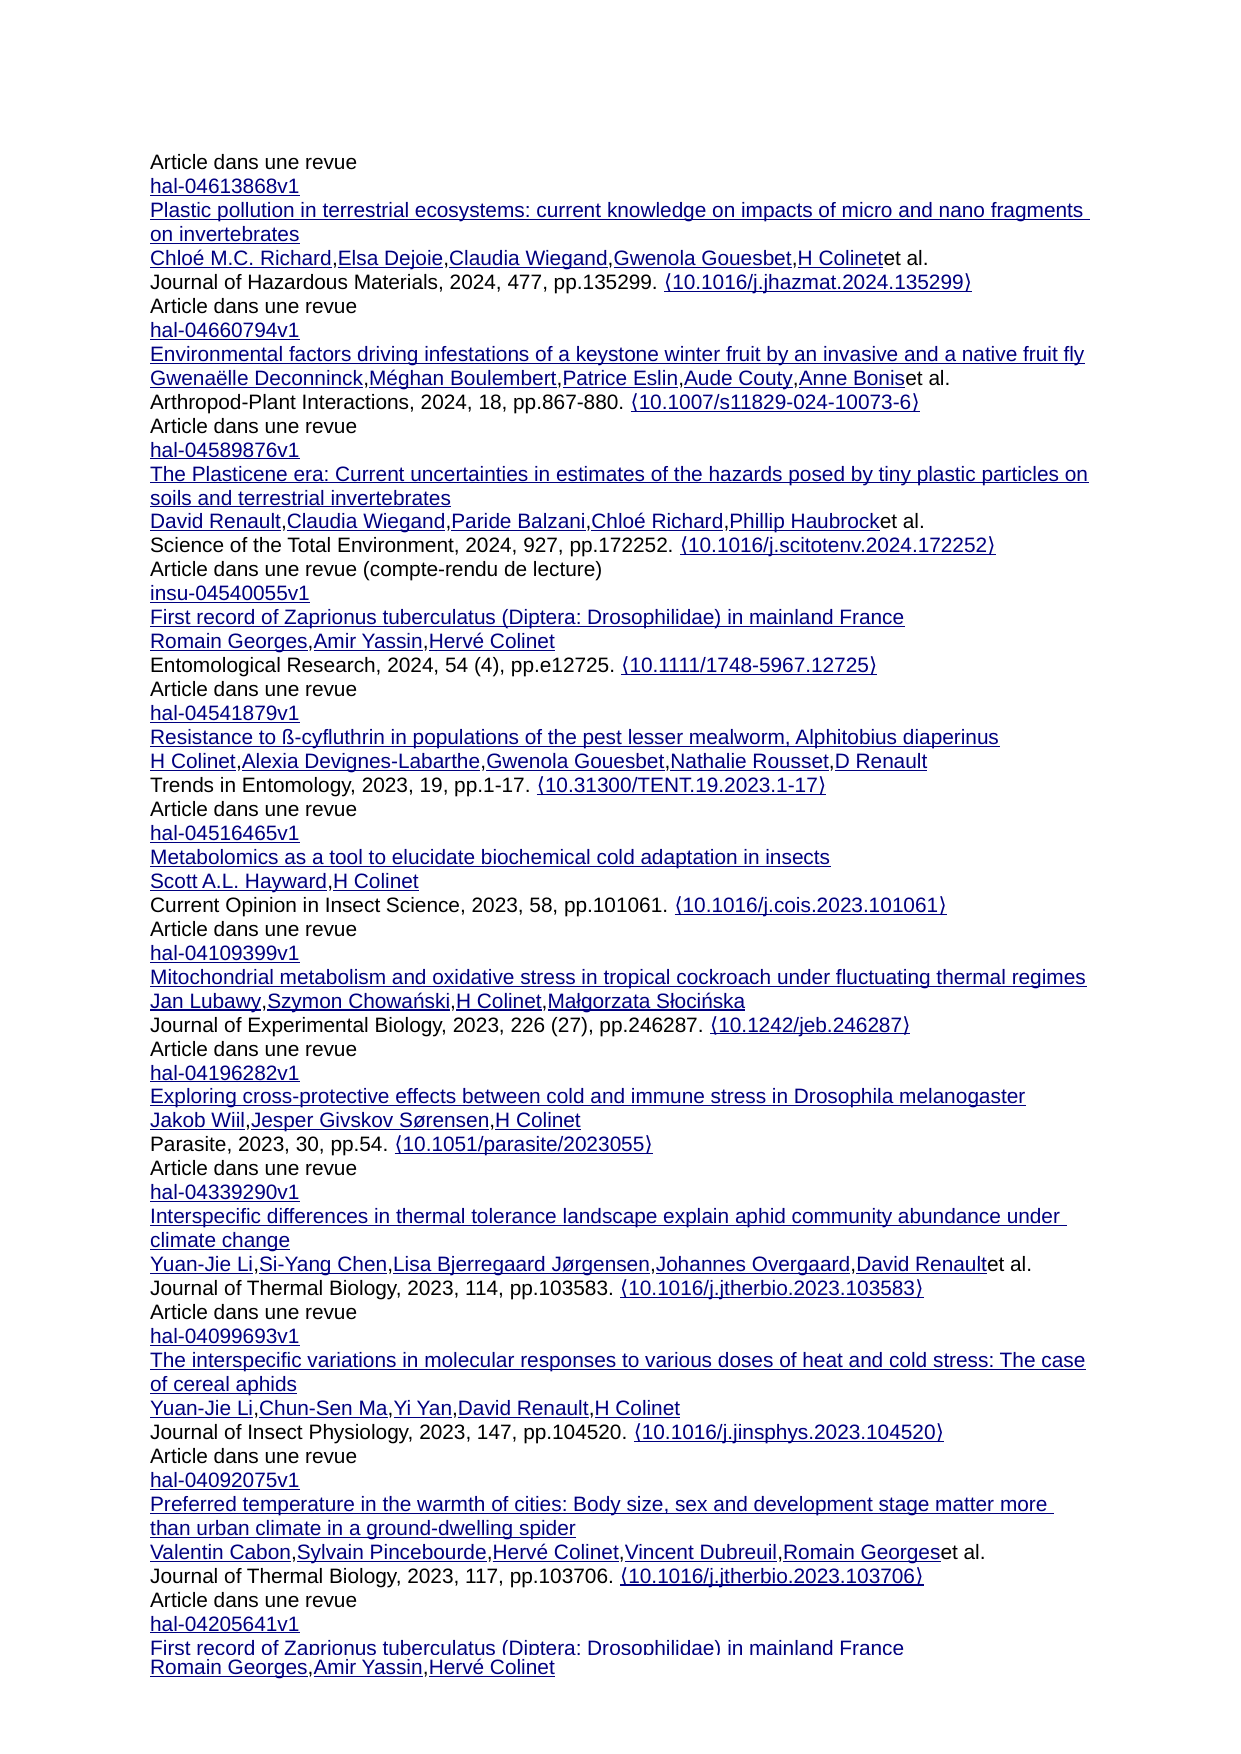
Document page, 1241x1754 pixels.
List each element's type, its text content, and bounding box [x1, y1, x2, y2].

table_cell The interspecific variations in molecular responses to various doses of heat and cold stress: The case of cereal aphids Yuan-Jie Li,Chun-Sen Ma,Yi Yan,David Renault,H Colinet Journal of Insect Physiology, 2023, 147, pp.104520. ⟨10.1016/j.jinsphys.2023.104520⟩ Article dans une revue hal-04092075v1 [150, 1348, 1090, 1492]
table_cell Plastic pollution in terrestrial ecosystems: current knowledge on impacts of micro and nano fragments [150, 198, 1090, 219]
table_cell Interspecific differences in thermal tolerance landscape explain aphid community abundance under climate change Yuan-Jie Li,Si-Yang Chen,Lisa Bjerregaard Jørgensen,Johannes Overgaard,David Renaultet al. Journal of Thermal Biology, 2023, 114, pp.103583. ⟨10.1016/j.jtherbio.2023.103583⟩ Article dans une revue hal-04099693v1 [150, 1204, 1090, 1348]
table_cell The Plasticene era: Current uncertainties in estimates of the hazards posed by tiny plastic particles on soils and terrestrial invertebrates David Renault,Claudia Wiegand,Paride Balzani,Chloé Richard,Phillip Haubrocket al. Science of the Total Environment, 2024, 927, pp.172252. ⟨10.1016/j.scitotenv.2024.172252⟩ Article dans une revue (compte-rendu de lecture) insu-04540055v1 [150, 461, 1090, 605]
table_cell Preferred temperature in the warmth of cities: Body size, sex and development stage matter more than urban climate in a ground-dwelling spider Valentin Cabon,Sylvain Pincebourde,Hervé Colinet,Vincent Dubreuil,Romain Georgeset al. Journal of Thermal Biology, 2023, 117, pp.103706. ⟨10.1016/j.jtherbio.2023.103706⟩ Article dans une revue hal-04205641v1 [150, 1492, 1090, 1635]
table_cell Article dans une revue hal-04613868v1 [150, 150, 1090, 198]
table_cell First record of Zaprionus tuberculatus (Diptera: Drosophilidae) in mainland France Romain Georges,Amir Yassin,Hervé Colinet [150, 1635, 1090, 1679]
table_cell Mitochondrial metabolism and oxidative stress in tropical cockroach under fluctuating thermal regimes Jan Lubawy,Szymon Chowański,H Colinet,Małgorzata Słocińska Journal of Experimental Biology, 2023, 226 (27), pp.246287. ⟨10.1242/jeb.246287⟩ Article dans une revue hal-04196282v1 [150, 965, 1090, 1084]
table_cell Exploring cross-protective effects between cold and immune stress in Drosophila melanogaster Jakob Wiil,Jesper Givskov Sørensen,H Colinet Parasite, 2023, 30, pp.54. ⟨10.1051/parasite/2023055⟩ Article dans une revue hal-04339290v1 [150, 1084, 1090, 1204]
table_cell Environmental factors driving infestations of a keystone winter fruit by an invasive and a native fruit fly Gwenaëlle Deconninck,Méghan Boulembert,Patrice Eslin,Aude Couty,Anne Boniset al. Arthropod-Plant Interactions, 2024, 18, pp.867-880. ⟨10.1007/s11829-024-10073-6⟩ Article dans une revue hal-04589876v1 [150, 342, 1090, 461]
table_cell Metabolomics as a tool to elucidate biochemical cold adaptation in insects Scott A.L. Hayward,H Colinet Current Opinion in Insect Science, 2023, 58, pp.101061. ⟨10.1016/j.cois.2023.101061⟩ Article dans une revue hal-04109399v1 [150, 845, 1090, 964]
table_cell Resistance to ß-cyfluthrin in populations of the pest lesser mealworm, Alphitobius diaperinus H Colinet,Alexia Devignes-Labarthe,Gwenola Gouesbet,Nathalie Rousset,D Renault Trends in Entomology, 2023, 19, pp.1-17. ⟨10.31300/TENT.19.2023.1-17⟩ Article dans une revue hal-04516465v1 [150, 725, 1090, 845]
table_cell First record of Zaprionus tuberculatus (Diptera: Drosophilidae) in mainland France Romain Georges,Amir Yassin,Hervé Colinet Entomological Research, 2024, 54 (4), pp.e12725. ⟨10.1111/1748-5967.12725⟩ Article dans une revue hal-04541879v1 [150, 605, 1090, 725]
table_cell on invertebrates Chloé M.C. Richard,Elsa Dejoie,Claudia Wiegand,Gwenola Gouesbet,H Colinetet al. Journal of Hazardous Materials, 2024, 477, pp.135299. ⟨10.1016/j.jhazmat.2024.135299⟩ Article dans une revue hal-04660794v1 [150, 220, 1090, 342]
